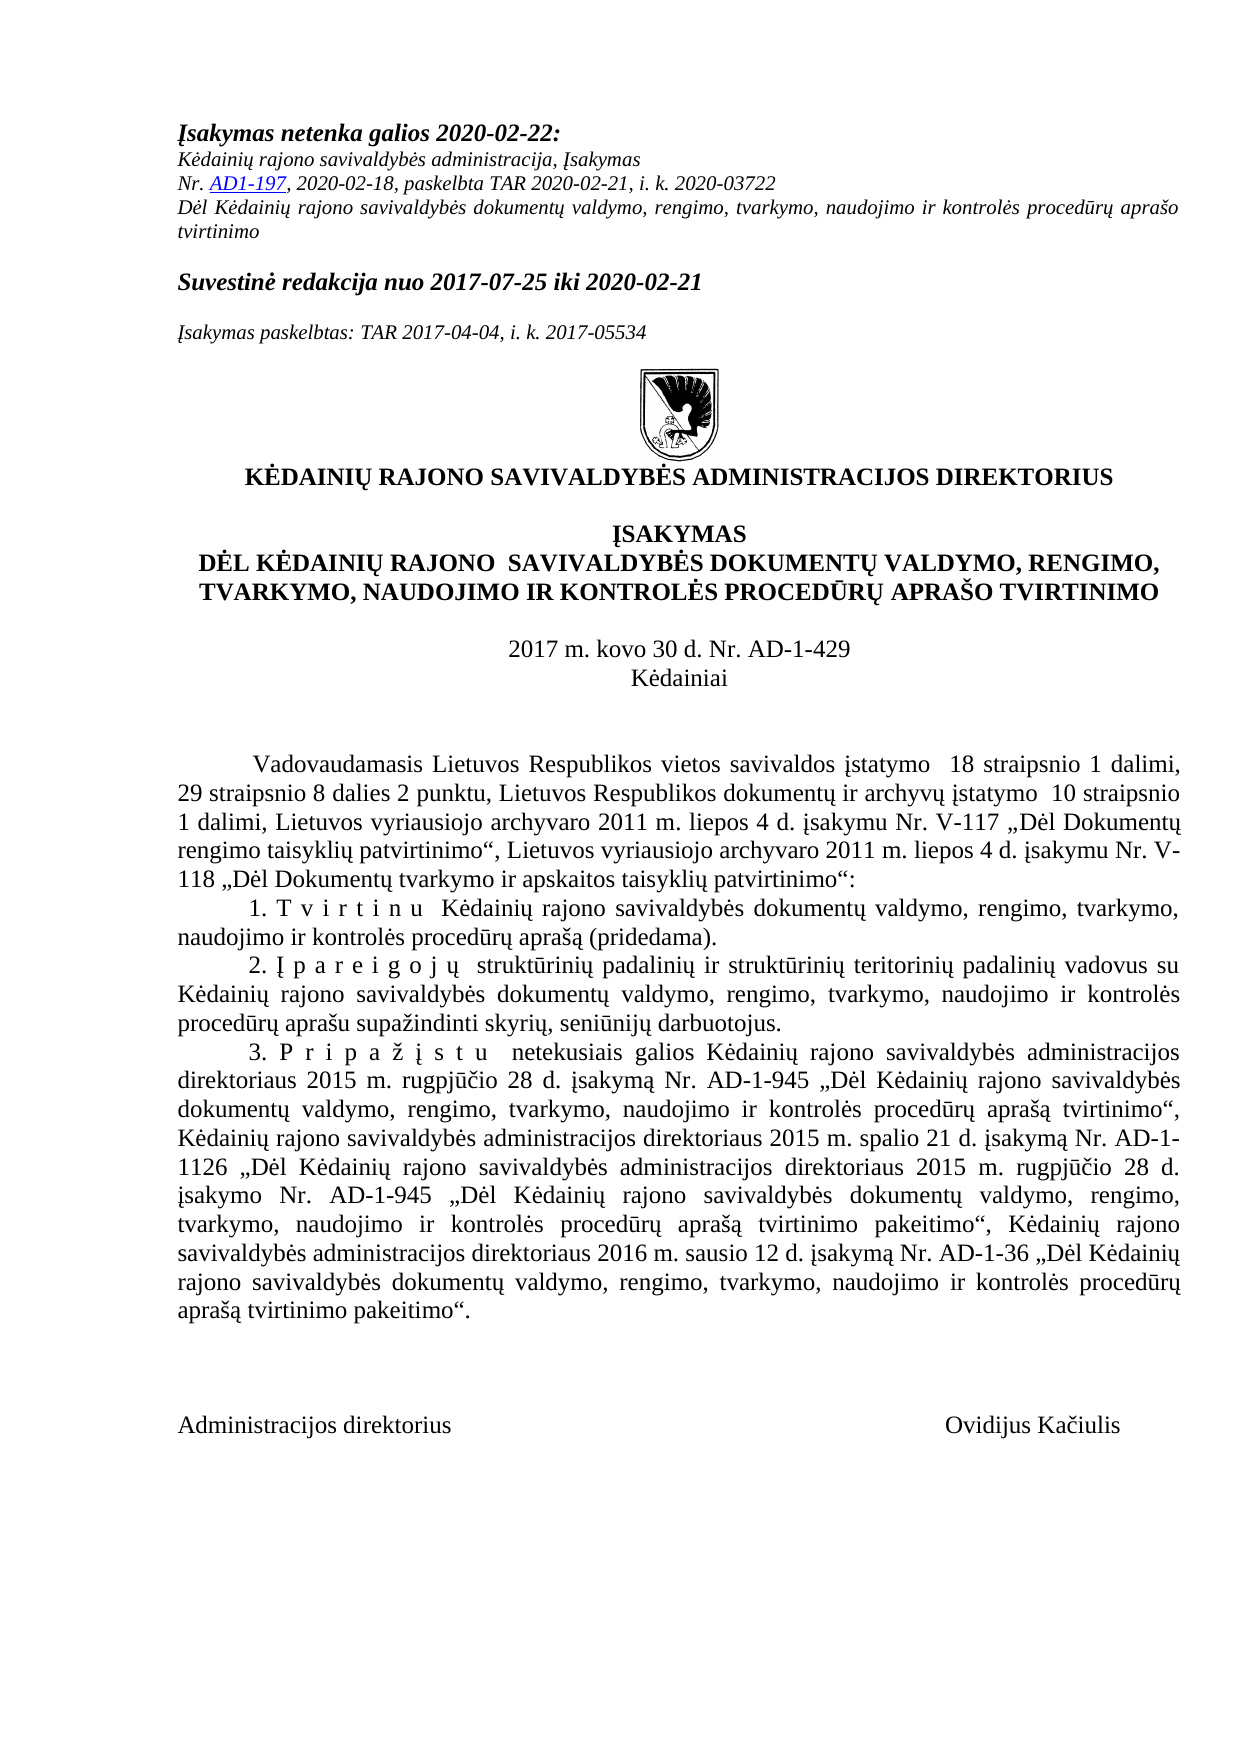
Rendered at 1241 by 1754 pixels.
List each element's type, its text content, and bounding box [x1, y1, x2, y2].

text Kėdainių rajono savivaldybės administracija, Įsakymas [177, 147, 1181, 171]
text Vadovaudamasis Lietuvos Respublikos vietos savivaldos įstatymo 18 straipsnio 1 dalimi, 29 straipsnio 8 dalies 2 punktu, Lietuvos Respublikos dokumentų ir archyvų įstatymo 10 straipsnio 1 dalimi, Lietuvos vyriausiojo archyvaro 2011 m. liepos 4 d. įsakymu Nr. V-117 „Dėl Dokumentų rengimo taisyklių patvirtinimo“, Lietuvos vyriausiojo archyvaro 2011 m. liepos 4 d. įsakymu Nr. V-118 „Dėl Dokumentų tvarkymo ir apskaitos taisyklių patvirtinimo“: [177, 749, 1181, 893]
text Dėl Kėdainių rajono savivaldybės dokumentų valdymo, rengimo, tvarkymo, naudojimo ir kontrolės procedūrų aprašo tvirtinimo [177, 195, 1181, 243]
text Administracijos direktorius Ovidijus Kačiulis [177, 1411, 1181, 1439]
text DĖL KĖDAINIŲ RAJONO SAVIVALDYBĖS DOKUMENTŲ VALDYMO, RENGIMO, TVARKYMO, NAUDOJIMO IR KONTROLĖS PROCEDŪRŲ APRAŠO TVIRTINIMO [177, 548, 1181, 606]
text 2. Į p a r e i g o j ų struktūrinių padalinių ir struktūrinių teritorinių padalinių vadovus su Kėdainių rajono savivaldybės dokumentų valdymo, rengimo, tvarkymo, naudojimo ir kontrolės procedūrų aprašu supažindinti skyrių, seniūnijų darbuotojus. [177, 951, 1181, 1037]
text 1. T v i r t i n u Kėdainių rajono savivaldybės dokumentų valdymo, rengimo, tvarkymo, naudojimo ir kontrolės procedūrų aprašą (pridedama). [177, 893, 1181, 951]
text Įsakymas paskelbtas: TAR 2017-04-04, i. k. 2017-05534 [177, 320, 1181, 344]
text ĮSAKYMAS [177, 519, 1181, 548]
text 3. P r i p a ž į s t u netekusiais galios Kėdainių rajono savivaldybės administracijos direktoriaus 2015 m. rugpjūčio 28 d. įsakymą Nr. AD-1-945 „Dėl Kėdainių rajono savivaldybės dokumentų valdymo, rengimo, tvarkymo, naudojimo ir kontrolės procedūrų aprašą tvirtinimo“, Kėdainių rajono savivaldybės administracijos direktoriaus 2015 m. spalio 21 d. įsakymą Nr. AD-1-1126 „Dėl Kėdainių rajono savivaldybės administracijos direktoriaus 2015 m. rugpjūčio 28 d. įsakymo Nr. AD-1-945 „Dėl Kėdainių rajono savivaldybės dokumentų valdymo, rengimo, tvarkymo, naudojimo ir kontrolės procedūrų aprašą tvirtinimo pakeitimo“, Kėdainių rajono savivaldybės administracijos direktoriaus 2016 m. sausio 12 d. įsakymą Nr. AD-1-36 „Dėl Kėdainių rajono savivaldybės dokumentų valdymo, rengimo, tvarkymo, naudojimo ir kontrolės procedūrų aprašą tvirtinimo pakeitimo“. [177, 1037, 1181, 1324]
text Kėdainiai [177, 663, 1181, 692]
text 2017 m. kovo 30 d. Nr. AD-1-429 [177, 634, 1181, 663]
text Nr. AD1-197, 2020-02-18, paskelbta TAR 2020-02-21, i. k. 2020-03722 [177, 171, 1181, 195]
text Įsakymas netenka galios 2020-02-22: [177, 118, 1181, 147]
text KĖDAINIŲ RAJONO SAVIVALDYBĖS ADMINISTRACIJOS DIREKTORIUS [177, 462, 1181, 491]
text Suvestinė redakcija nuo 2017-07-25 iki 2020-02-21 [177, 267, 1181, 296]
